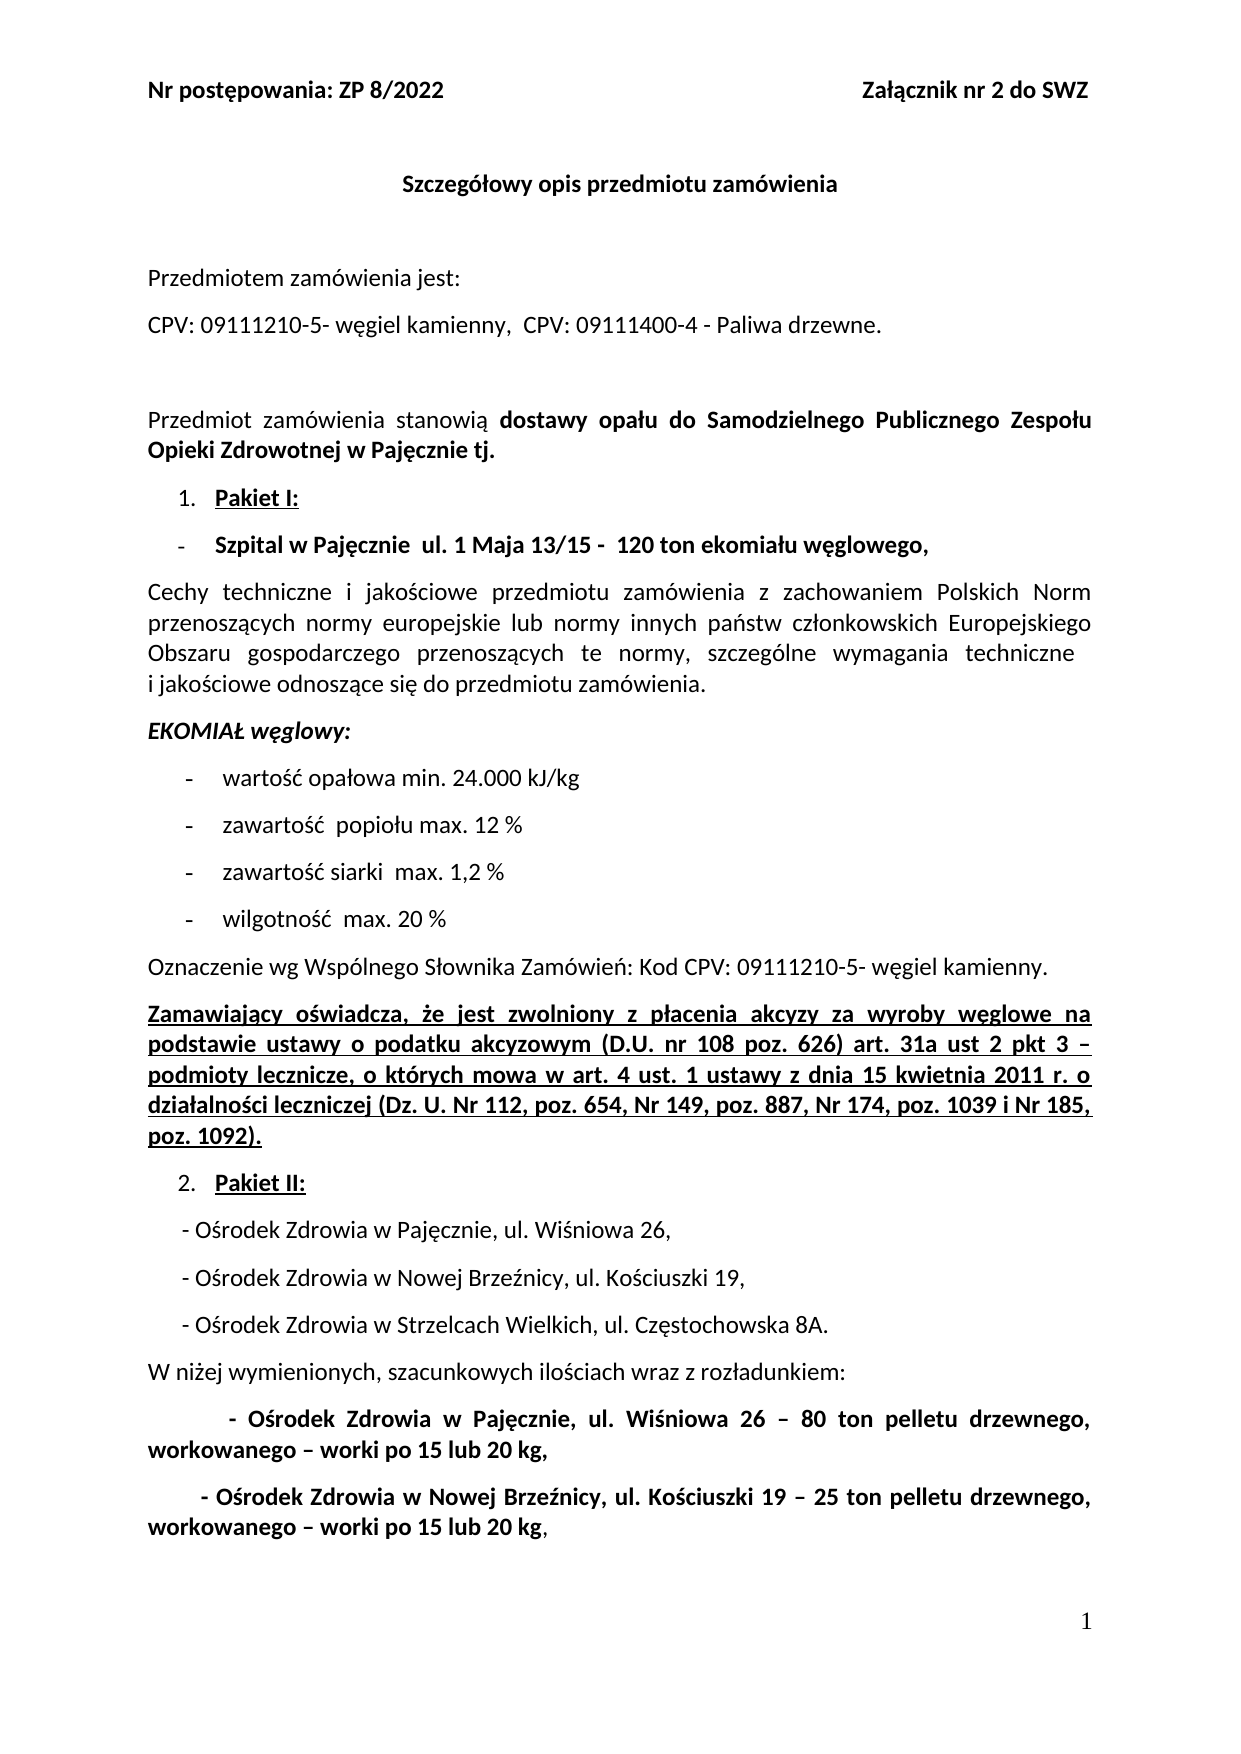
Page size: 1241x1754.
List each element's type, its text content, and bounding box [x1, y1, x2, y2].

text EKOMIAŁ węglowy: [148, 715, 1093, 745]
list zawartość siarki max. 1,2 % [185, 856, 1093, 887]
text - Ośrodek Zdrowia w Nowej Brzeźnicy, ul. Kościuszki 19, [148, 1262, 1093, 1292]
text W niżej wymienionych, szacunkowych ilościach wraz z rozładunkiem: [148, 1356, 1093, 1387]
text Szczegółowy opis przedmiotu zamówienia [148, 168, 1093, 199]
list Pakiet I: [177, 482, 1093, 512]
text Nr postępowania: ZP 8/2022 Załącznik nr 2 do SWZ [148, 74, 1093, 104]
text Zamawiający oświadcza, że jest zwolniony z płacenia akcyzy za wyroby węglowe na podstawie ustawy o podatku akcyzowym (D.U. nr 108 poz. 626) art. 31a ust 2 pkt 3 – podmioty lecznicze, o których mowa w art. 4 ust. 1 ustawy z dnia 15 kwietnia 2011 r. o działalności leczniczej (Dz. U. Nr 112, poz. 654, Nr 149, poz. 887, Nr 174, poz. 1039 i Nr 185, [148, 998, 1093, 1116]
text - Ośrodek Zdrowia w Pajęcznie, ul. Wiśniowa 26, [148, 1214, 1093, 1245]
text poz. 1092). [148, 1117, 1093, 1151]
list wilgotność max. 20 % [185, 904, 1093, 934]
list Pakiet II: [177, 1167, 1093, 1198]
text CPV: 09111210-5- węgiel kamienny, CPV: 09111400-4 - Paliwa drzewne. [148, 310, 1093, 340]
list wartość opałowa min. 24.000 kJ/kg [185, 762, 1093, 793]
text - Ośrodek Zdrowia w Pajęcznie, ul. Wiśniowa 26 – 80 ton pelletu drzewnego, workowanego – worki po 15 lub 20 kg, [148, 1403, 1093, 1464]
list Szpital w Pajęcznie ul. 1 Maja 13/15 - 120 ton ekomiału węglowego, [177, 529, 1093, 559]
text Oznaczenie wg Wspólnego Słownika Zamówień: Kod CPV: 09111210-5- węgiel kamienny. [148, 951, 1093, 981]
text Przedmiotem zamówienia jest: [148, 262, 1093, 293]
text Cechy techniczne i jakościowe przedmiotu zamówienia z zachowaniem Polskich Norm przenoszących normy europejskie lub normy innych państw członkowskich Europejskiego Obszaru gospodarczego przenoszących te normy, szczególne wymagania techniczne i jakościowe odnoszące się do przedmiotu zamówienia. [148, 576, 1093, 698]
text - Ośrodek Zdrowia w Nowej Brzeźnicy, ul. Kościuszki 19 – 25 ton pelletu drzewnego, workowanego – worki po 15 lub 20 kg, [148, 1481, 1093, 1542]
list zawartość popiołu max. 12 % [185, 809, 1093, 840]
text Przedmiot zamówienia stanowią dostawy opału do Samodzielnego Publicznego Zespołu Opieki Zdrowotnej w Pajęcznie tj. [148, 404, 1093, 465]
text - Ośrodek Zdrowia w Strzelcach Wielkich, ul. Częstochowska 8A. [148, 1309, 1093, 1339]
